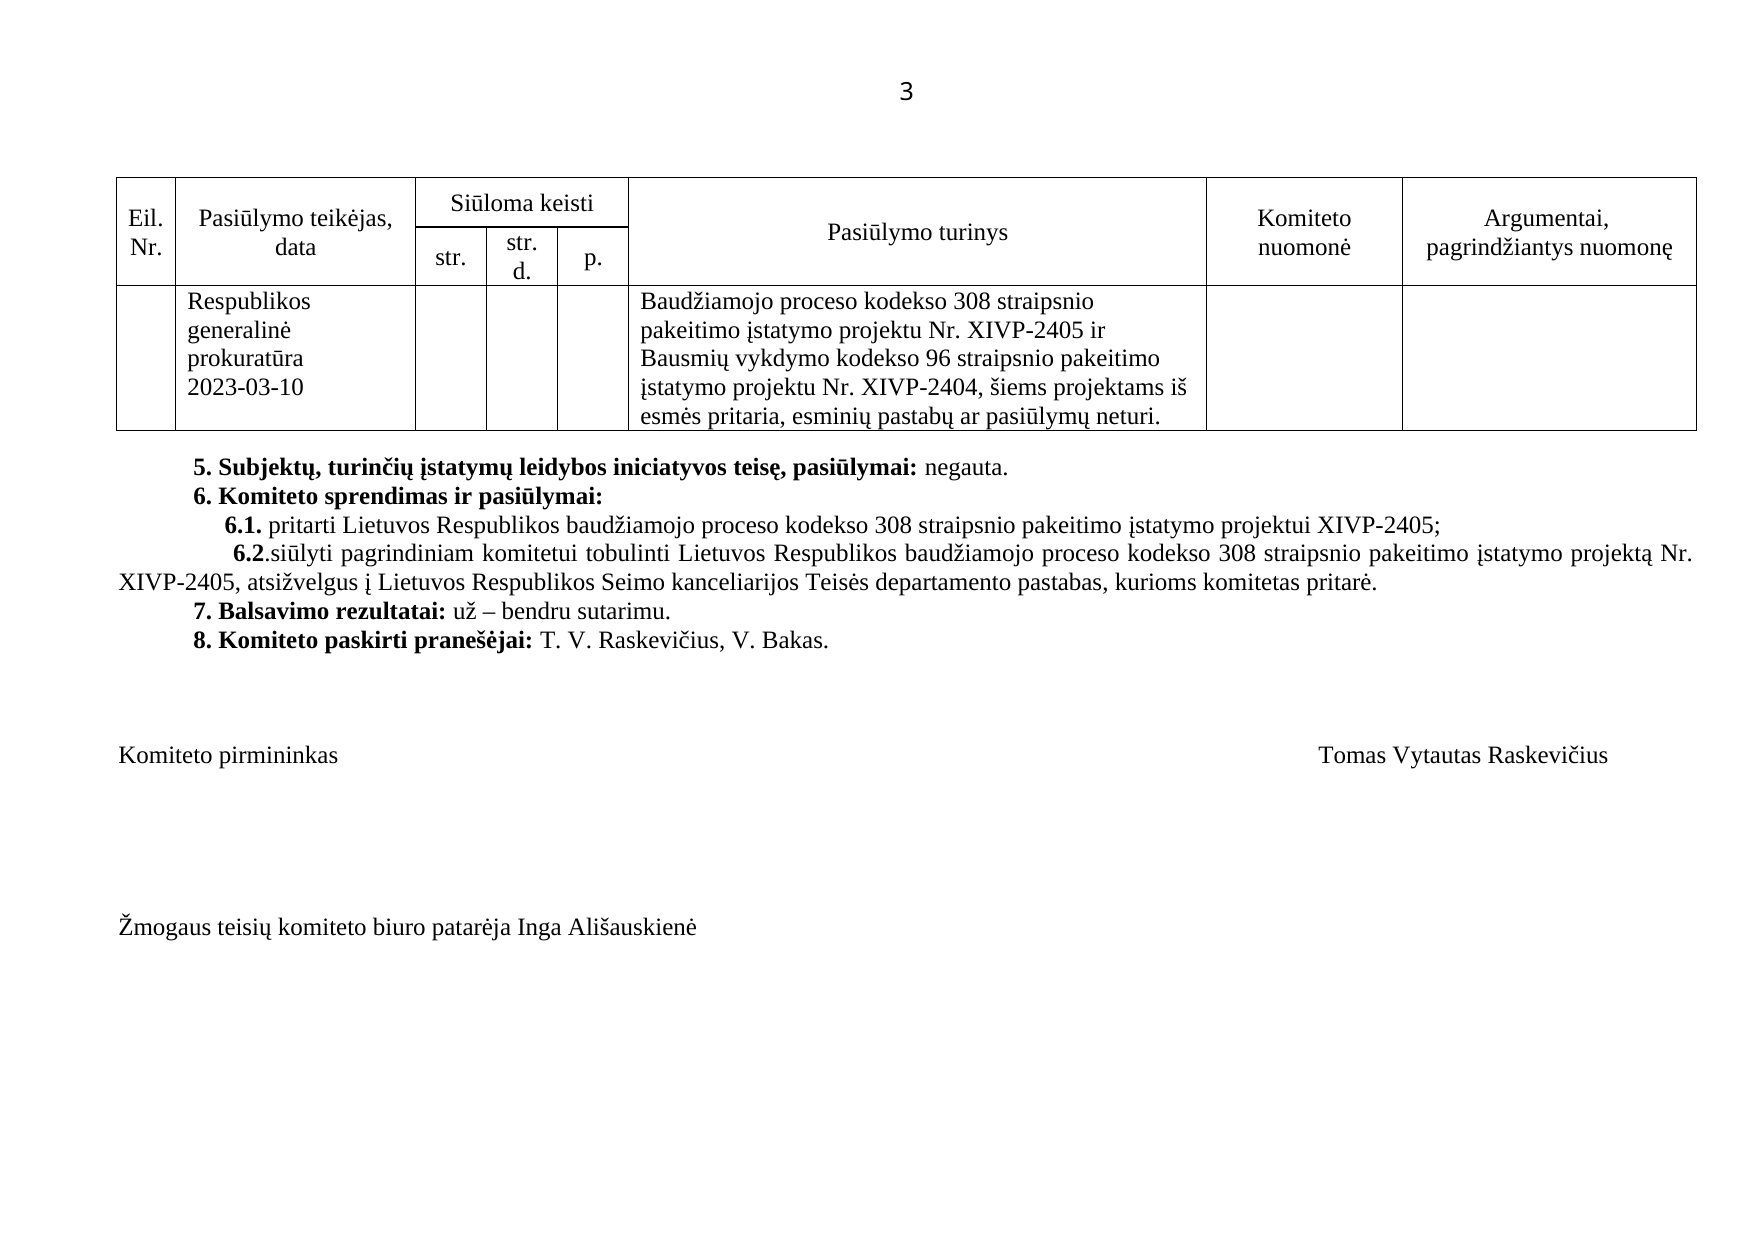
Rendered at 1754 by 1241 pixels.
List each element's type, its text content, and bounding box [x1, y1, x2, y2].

table_cell [117, 286, 175, 430]
text 6.2.siūlyti pagrindiniam komitetui tobulinti Lietuvos Respublikos baudžiamojo proceso kodekso 308 straipsnio pakeitimo įstatymo projektą Nr. XIVP-2405, atsižvelgus į Lietuvos Respublikos Seimo kanceliarijos Teisės departamento pastabas, kurioms komitetas pritarė. [118, 538, 1695, 596]
table_header Argumentai, pagrindžiantys nuomonę [1403, 178, 1696, 285]
text 8. Komiteto paskirti pranešėjai: T. V. Raskevičius, V. Bakas. [118, 625, 1695, 653]
table_cell p. [558, 228, 628, 285]
text Komiteto pirmininkas (Parašas) Tomas Vytautas Raskevičius [118, 740, 1695, 768]
text Žmogaus teisių komiteto biuro patarėja Inga Ališauskienė [118, 912, 1695, 941]
table_header Eil. Nr. [117, 178, 175, 285]
table_header Siūloma keisti [416, 178, 628, 226]
text 6. Komiteto sprendimas ir pasiūlymai: [118, 481, 1695, 510]
table_cell [487, 286, 557, 430]
text 6.1. pritarti Lietuvos Respublikos baudžiamojo proceso kodekso 308 straipsnio pakeitimo įstatymo projektui XIVP-2405; [118, 510, 1695, 538]
table_cell Baudžiamojo proceso kodekso 308 straipsnio pakeitimo įstatymo projektu Nr. XIVP-2405 ir Bausmių vykdymo kodekso 96 straipsnio pakeitimo įstatymo projektu Nr. XIVP-2404, šiems projektams iš esmės pritaria, esminių pastabų ar pasiūlymų neturi. [629, 286, 1206, 430]
table_header Komiteto nuomonė [1207, 178, 1402, 285]
table_cell [1403, 286, 1696, 430]
table_cell [1207, 286, 1402, 430]
text 7. Balsavimo rezultatai: už – bendru sutarimu. [118, 596, 1695, 625]
table_cell str. [416, 228, 486, 285]
table_cell [416, 286, 486, 430]
table_cell Respublikos generalinė prokuratūra 2023-03-10 [176, 286, 415, 430]
table_header Pasiūlymo turinys [629, 178, 1206, 285]
table_cell str. d. [487, 228, 557, 285]
subtitle 5. Subjektų, turinčių įstatymų leidybos iniciatyvos teisę, pasiūlymai: negauta. [118, 452, 1695, 481]
table_header Pasiūlymo teikėjas, data [176, 178, 415, 285]
table_cell [558, 286, 628, 430]
